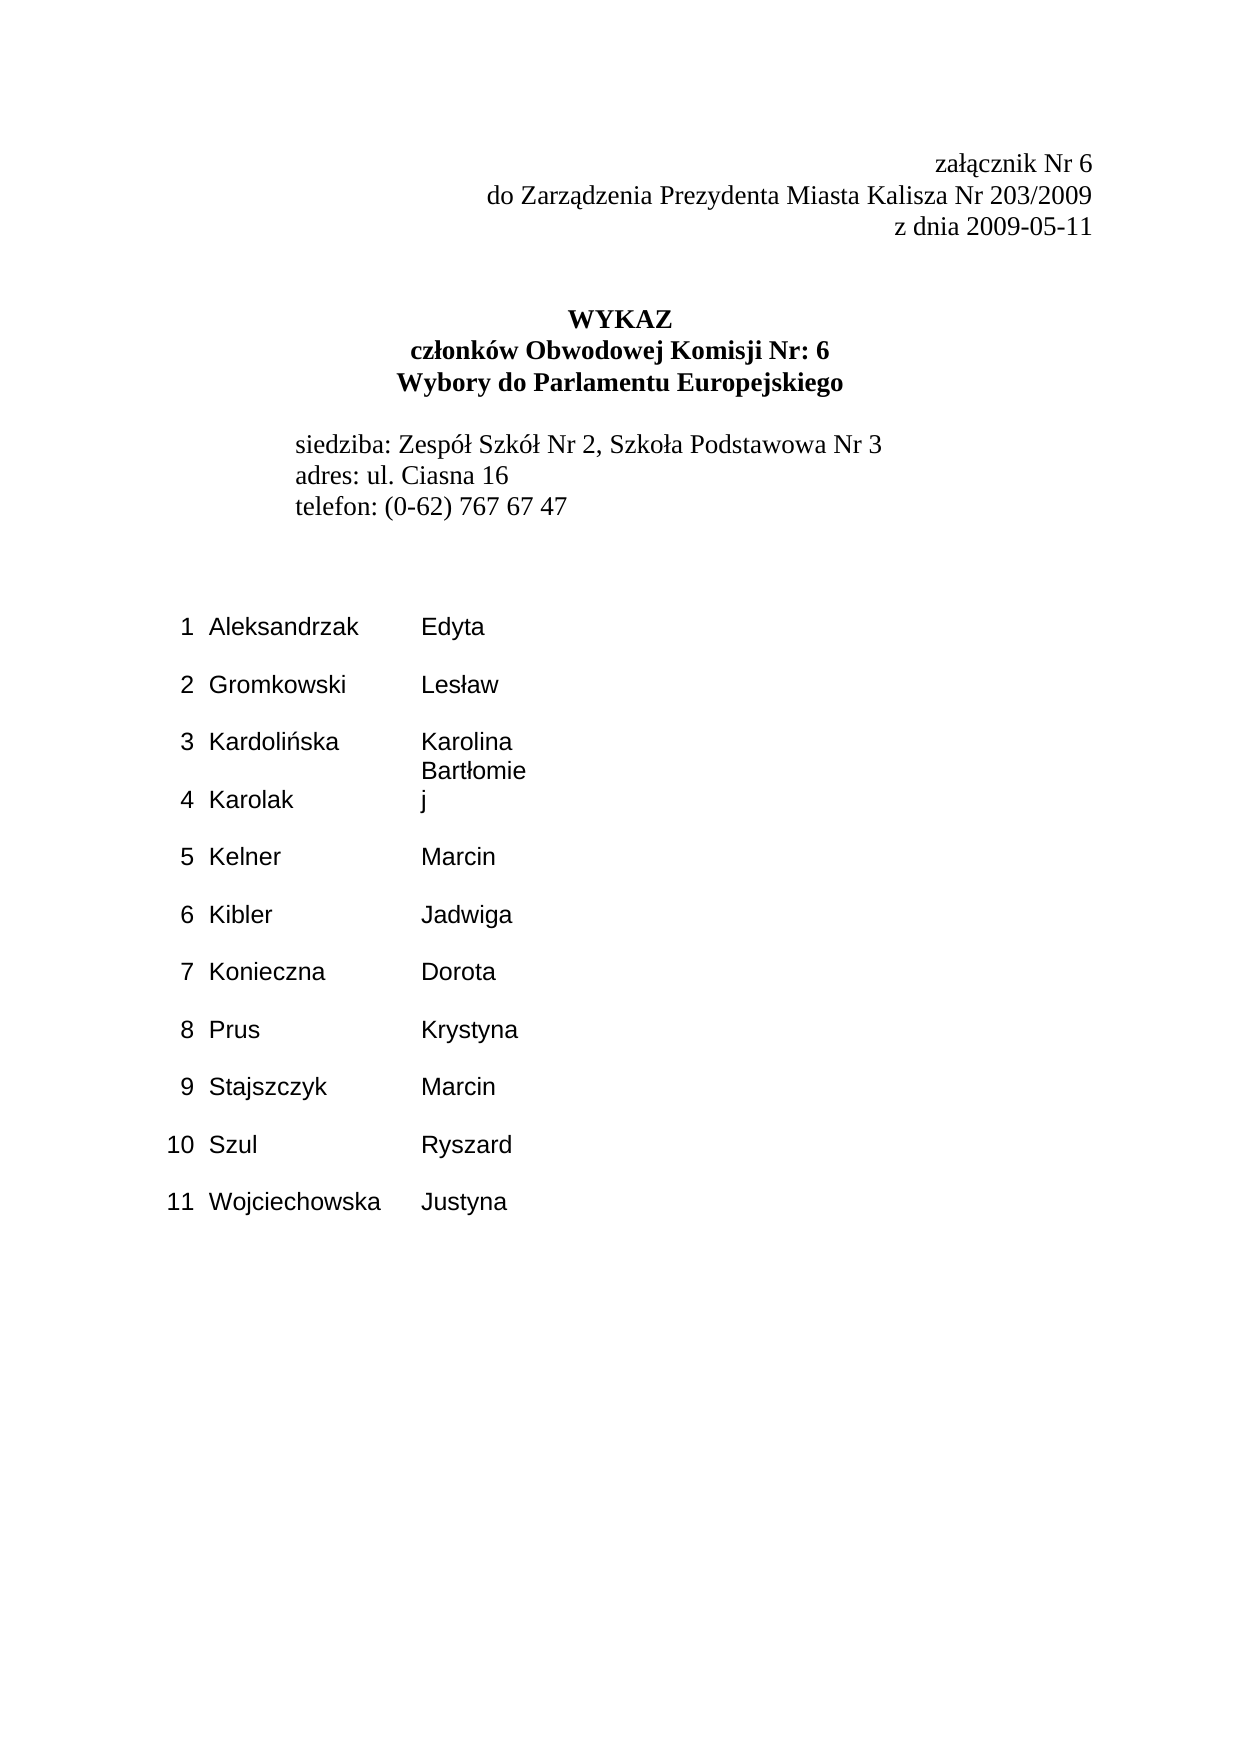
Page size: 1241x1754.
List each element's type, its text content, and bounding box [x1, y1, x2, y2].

table_cell Jadwiga [414, 871, 539, 929]
table_cell Wojciechowska [201, 1159, 413, 1216]
table_cell 8 [148, 986, 201, 1044]
table_cell 9 [148, 1044, 201, 1101]
table_cell 2 [148, 641, 201, 699]
table_cell Marcin [414, 814, 539, 871]
table_cell Karolak [201, 756, 413, 814]
table_cell Lesław [414, 641, 539, 699]
table_cell 5 [148, 814, 201, 871]
table_cell 4 [148, 756, 201, 814]
table_cell Ryszard [414, 1101, 539, 1159]
text z dnia 2009-05-11 [148, 210, 1092, 241]
text do Zarządzenia Prezydenta Miasta Kalisza Nr 203/2009 [148, 179, 1092, 210]
table_cell Prus [201, 986, 413, 1044]
table_cell Gromkowski [201, 641, 413, 699]
table_cell 10 [148, 1101, 201, 1159]
table_cell Kelner [201, 814, 413, 871]
text WYKAZ [148, 303, 1092, 334]
text załącznik Nr 6 [148, 148, 1092, 179]
text siedziba: Zespół Szkół Nr 2, Szkoła Podstawowa Nr 3 [295, 428, 1092, 459]
table_cell Marcin [414, 1044, 539, 1101]
table_cell Kardolińska [201, 699, 413, 756]
table_cell 6 [148, 871, 201, 929]
table_cell 7 [148, 929, 201, 986]
text Wybory do Parlamentu Europejskiego [148, 366, 1092, 397]
table_cell Dorota [414, 929, 539, 986]
table_header Edyta [414, 584, 539, 641]
table_cell Kibler [201, 871, 413, 929]
table_cell Konieczna [201, 929, 413, 986]
table_cell Justyna [414, 1159, 539, 1216]
table_cell Krystyna [414, 986, 539, 1044]
table_cell Karolina [414, 699, 539, 756]
text adres: ul. Ciasna 16 [148, 459, 1092, 490]
table_header Aleksandrzak [201, 584, 413, 641]
table_cell Bartłomiej [414, 756, 539, 814]
table_cell 3 [148, 699, 201, 756]
table_cell 11 [148, 1159, 201, 1216]
table_cell Szul [201, 1101, 413, 1159]
table_cell Stajszczyk [201, 1044, 413, 1101]
text telefon: (0-62) 767 67 47 [221, 490, 1092, 521]
text członków Obwodowej Komisji Nr: 6 [148, 334, 1092, 366]
table_header 1 [148, 584, 201, 641]
